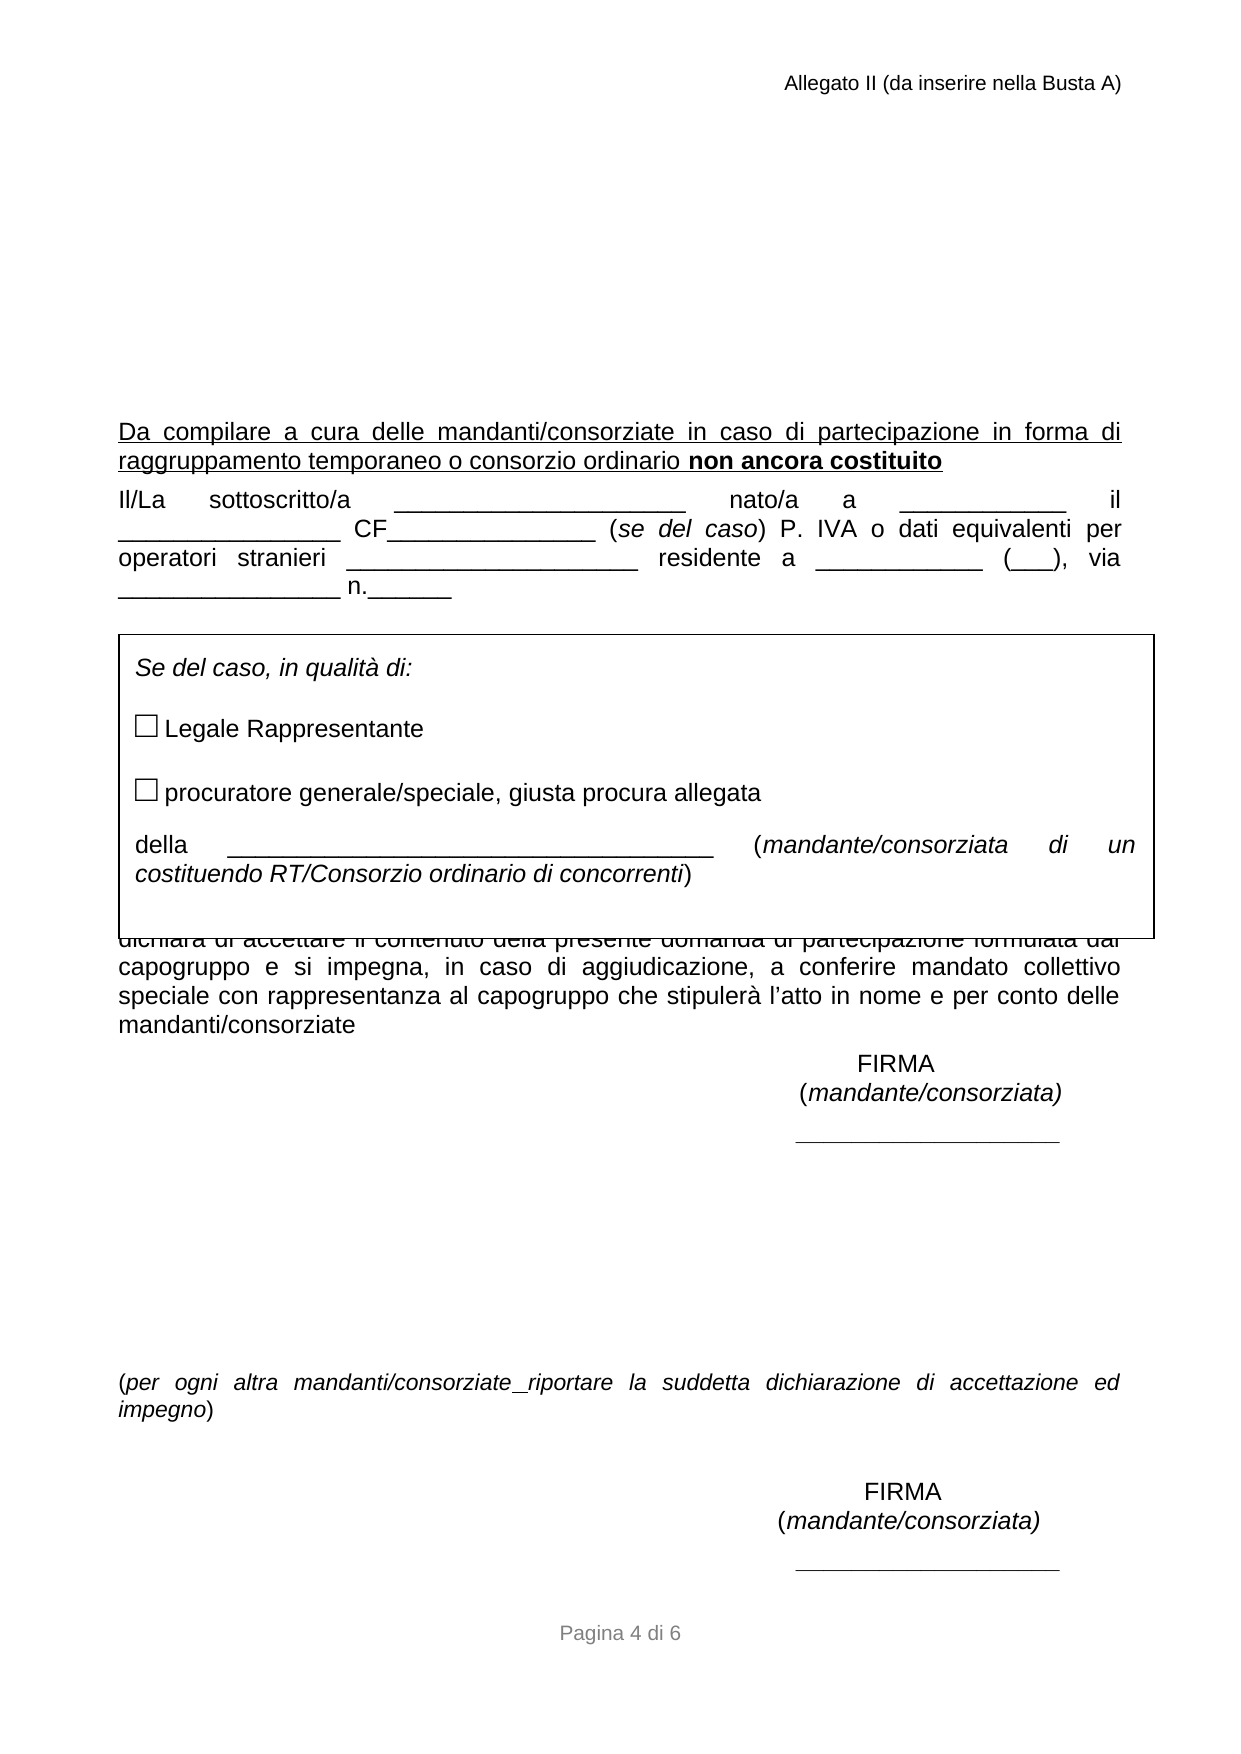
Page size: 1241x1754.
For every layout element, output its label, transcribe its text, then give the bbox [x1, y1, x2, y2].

text Da compilare a cura delle mandanti/consorziate in caso di partecipazione in forma di [118, 417, 1122, 442]
text (mandante/consorziata) [192, 1506, 1122, 1535]
text □ procuratore generale/speciale, giusta procura allegata [135, 767, 1138, 810]
text dichiara di accettare il contenuto della presente domanda di partecipazione formulata dal capogruppo e si impegna, in caso di aggiudicazione, a conferire mandato collettivo speciale con rappresentanza al capogruppo che stipulerà l’atto in nome e per conto delle mandanti/consorziate [118, 939, 1122, 1039]
text (per ogni altra mandanti/consorziate riportare la suddetta dichiarazione di accettazione ed impegno) [118, 1367, 1122, 1422]
text raggruppamento temporaneo o consorzio ordinario non ancora costituito [118, 443, 1122, 474]
text ___________________ [192, 1117, 1122, 1146]
text della ___________________________________ (mandante/consorziata di un costituendo RT/Consorzio ordinario di concorrenti) [135, 831, 1138, 888]
text Il/La sottoscritto/a _____________________ nato/a a ____________ il ________________ CF_______________ (se del caso) P. IVA o dati equivalenti per operatori stranieri _____________________ residente a ____________ (___), via ________________ n.______ [118, 485, 1122, 600]
text ___________________ [192, 1545, 1122, 1574]
text □ Legale Rappresentante [135, 703, 1138, 746]
text FIRMA [192, 1049, 1122, 1078]
text (mandante/consorziata) [192, 1078, 1122, 1107]
text Se del caso, in qualità di: [135, 653, 1138, 682]
text FIRMA [192, 1477, 1122, 1506]
